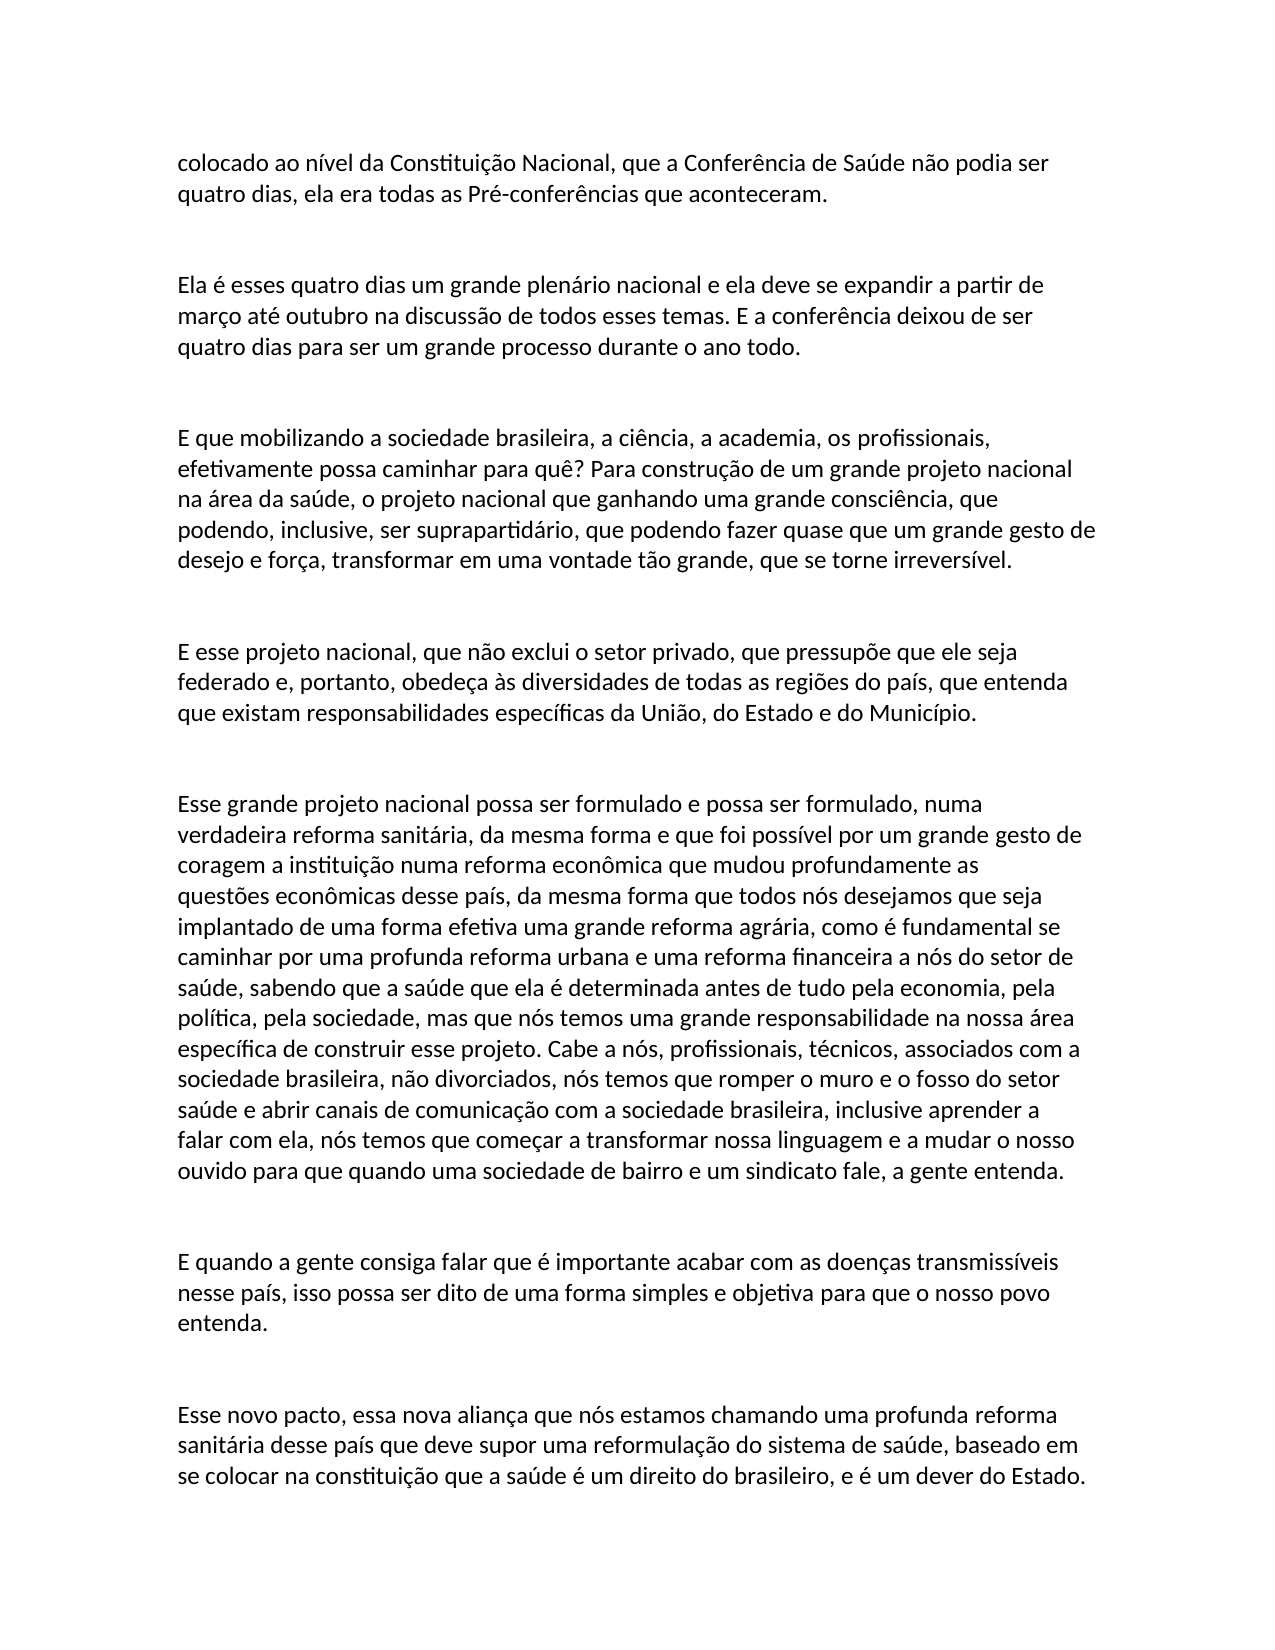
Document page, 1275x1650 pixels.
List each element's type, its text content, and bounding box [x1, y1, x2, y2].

text E que mobilizando a sociedade brasileira, a ciência, a academia, os profissionais, efetivamente possa caminhar para quê? Para construção de um grande projeto nacional na área da saúde, o projeto nacional que ganhando uma grande consciência, que podendo, inclusive, ser suprapartidário, que podendo fazer quase que um grande gesto de desejo e força, transformar em uma vontade tão grande, que se torne irreversível. [177, 422, 1098, 575]
text colocado ao nível da Constituição Nacional, que a Conferência de Saúde não podia ser quatro dias, ela era todas as Pré-conferências que aconteceram. [177, 148, 1098, 209]
text E quando a gente consiga falar que é importante acabar com as doenças transmissíveis nesse país, isso possa ser dito de uma forma simples e objetiva para que o nosso povo entenda. [177, 1246, 1098, 1338]
text E esse projeto nacional, que não exclui o setor privado, que pressupõe que ele seja federado e, portanto, obedeça às diversidades de todas as regiões do país, que entenda que existam responsabilidades específicas da União, do Estado e do Município. [177, 636, 1098, 727]
text Esse novo pacto, essa nova aliança que nós estamos chamando uma profunda reforma sanitária desse país que deve supor uma reformulação do sistema de saúde, baseado em se colocar na constituição que a saúde é um direito do brasileiro, e é um dever do Estado. [177, 1399, 1098, 1491]
text Esse grande projeto nacional possa ser formulado e possa ser formulado, numa verdadeira reforma sanitária, da mesma forma e que foi possível por um grande gesto de coragem a instituição numa reforma econômica que mudou profundamente as questões econômicas desse país, da mesma forma que todos nós desejamos que seja implantado de uma forma efetiva uma grande reforma agrária, como é fundamental se caminhar por uma profunda reforma urbana e uma reforma financeira a nós do setor de saúde, sabendo que a saúde que ela é determinada antes de tudo pela economia, pela política, pela sociedade, mas que nós temos uma grande responsabilidade na nossa área específica de construir esse projeto. Cabe a nós, profissionais, técnicos, associados com a sociedade brasileira, não divorciados, nós temos que romper o muro e o fosso do setor saúde e abrir canais de comunicação com a sociedade brasileira, inclusive aprender a falar com ela, nós temos que começar a transformar nossa linguagem e a mudar o nosso ouvido para que quando uma sociedade de bairro e um sindicato fale, a gente entenda. [177, 788, 1098, 1185]
text Ela é esses quatro dias um grande plenário nacional e ela deve se expandir a partir de março até outubro na discussão de todos esses temas. E a conferência deixou de ser quatro dias para ser um grande processo durante o ano todo. [177, 270, 1098, 361]
